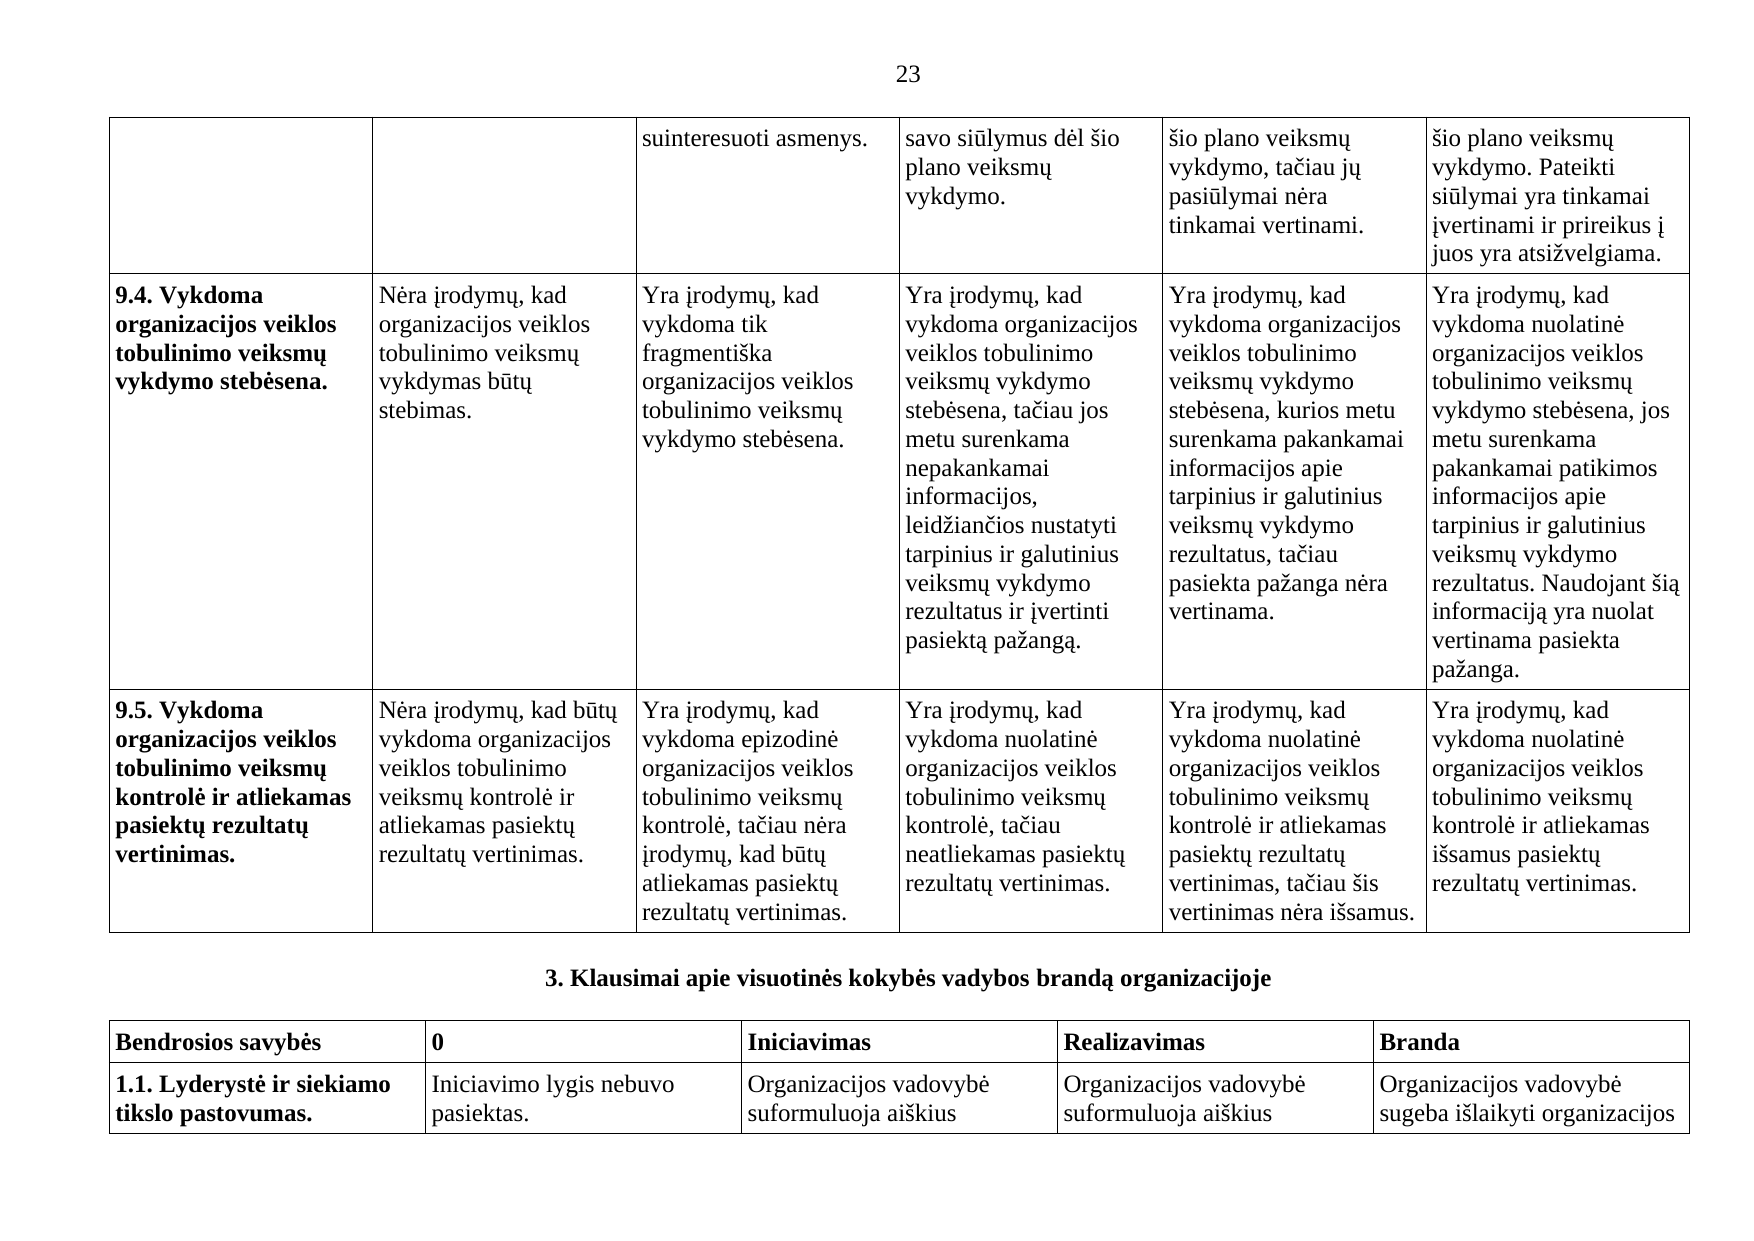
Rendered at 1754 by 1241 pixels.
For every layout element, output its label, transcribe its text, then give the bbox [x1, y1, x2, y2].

table_header 0 [426, 1021, 741, 1062]
table_cell Nėra įrodymų, kad būtų vykdoma organizacijos veiklos tobulinimo veiksmų kontrolė ir atliekamas pasiektų rezultatų vertinimas. [373, 690, 636, 932]
table_cell Yra įrodymų, kad vykdoma tik fragmentiška organizacijos veiklos tobulinimo veiksmų vykdymo stebėsena. [637, 274, 899, 689]
table_cell šio plano veiksmų vykdymo. Pateikti siūlymai yra tinkamai įvertinami ir prireikus į juos yra atsižvelgiama. [1427, 118, 1689, 273]
table_cell Organizacijos vadovybė suformuluoja aiškius [1058, 1063, 1373, 1132]
table_cell 9.5. Vykdoma organizacijos veiklos tobulinimo veiksmų kontrolė ir atliekamas pasiektų rezultatų vertinimas. [110, 690, 372, 932]
table_cell Yra įrodymų, kad vykdoma organizacijos veiklos tobulinimo veiksmų vykdymo stebėsena, tačiau jos metu surenkama nepakankamai informacijos, leidžiančios nustatyti tarpinius ir galutinius veiksmų vykdymo rezultatus ir įvertinti pasiektą pažangą. [900, 274, 1162, 689]
table_cell šio plano veiksmų vykdymo, tačiau jų pasiūlymai nėra tinkamai vertinami. [1163, 118, 1426, 273]
table_header Realizavimas [1058, 1021, 1373, 1062]
table_cell Yra įrodymų, kad vykdoma nuolatinė organizacijos veiklos tobulinimo veiksmų kontrolė ir atliekamas išsamus pasiektų rezultatų vertinimas. [1427, 690, 1689, 932]
table_cell Organizacijos vadovybė suformuluoja aiškius [742, 1063, 1057, 1132]
table_cell Nėra įrodymų, kad organizacijos veiklos tobulinimo veiksmų vykdymas būtų stebimas. [373, 274, 636, 689]
table_cell Organizacijos vadovybė sugeba išlaikyti organizacijos [1374, 1063, 1689, 1132]
table_header Iniciavimas [742, 1021, 1057, 1062]
table_cell Yra įrodymų, kad vykdoma epizodinė organizacijos veiklos tobulinimo veiksmų kontrolė, tačiau nėra įrodymų, kad būtų atliekamas pasiektų rezultatų vertinimas. [637, 690, 899, 932]
table_cell Yra įrodymų, kad vykdoma organizacijos veiklos tobulinimo veiksmų vykdymo stebėsena, kurios metu surenkama pakankamai informacijos apie tarpinius ir galutinius veiksmų vykdymo rezultatus, tačiau pasiekta pažanga nėra vertinama. [1163, 274, 1426, 689]
table_header Bendrosios savybės [110, 1021, 425, 1062]
table_cell Yra įrodymų, kad vykdoma nuolatinė organizacijos veiklos tobulinimo veiksmų vykdymo stebėsena, jos metu surenkama pakankamai patikimos informacijos apie tarpinius ir galutinius veiksmų vykdymo rezultatus. Naudojant šią informaciją yra nuolat vertinama pasiekta pažanga. [1427, 274, 1689, 689]
table_cell [110, 118, 372, 273]
table_cell savo siūlymus dėl šio plano veiksmų vykdymo. [900, 118, 1162, 273]
table_cell 1.1. Lyderystė ir siekiamo tikslo pastovumas. [110, 1063, 425, 1132]
text 3. Klausimai apie visuotinės kokybės vadybos brandą organizacijoje [118, 961, 1698, 992]
table_cell Yra įrodymų, kad vykdoma nuolatinė organizacijos veiklos tobulinimo veiksmų kontrolė ir atliekamas pasiektų rezultatų vertinimas, tačiau šis vertinimas nėra išsamus. [1163, 690, 1426, 932]
table_cell 9.4. Vykdoma organizacijos veiklos tobulinimo veiksmų vykdymo stebėsena. [110, 274, 372, 689]
table_cell [373, 118, 636, 273]
table_cell Yra įrodymų, kad vykdoma nuolatinė organizacijos veiklos tobulinimo veiksmų kontrolė, tačiau neatliekamas pasiektų rezultatų vertinimas. [900, 690, 1162, 932]
table_header Branda [1374, 1021, 1689, 1062]
table_cell Iniciavimo lygis nebuvo pasiektas. [426, 1063, 741, 1132]
table_cell suinteresuoti asmenys. [637, 118, 899, 273]
